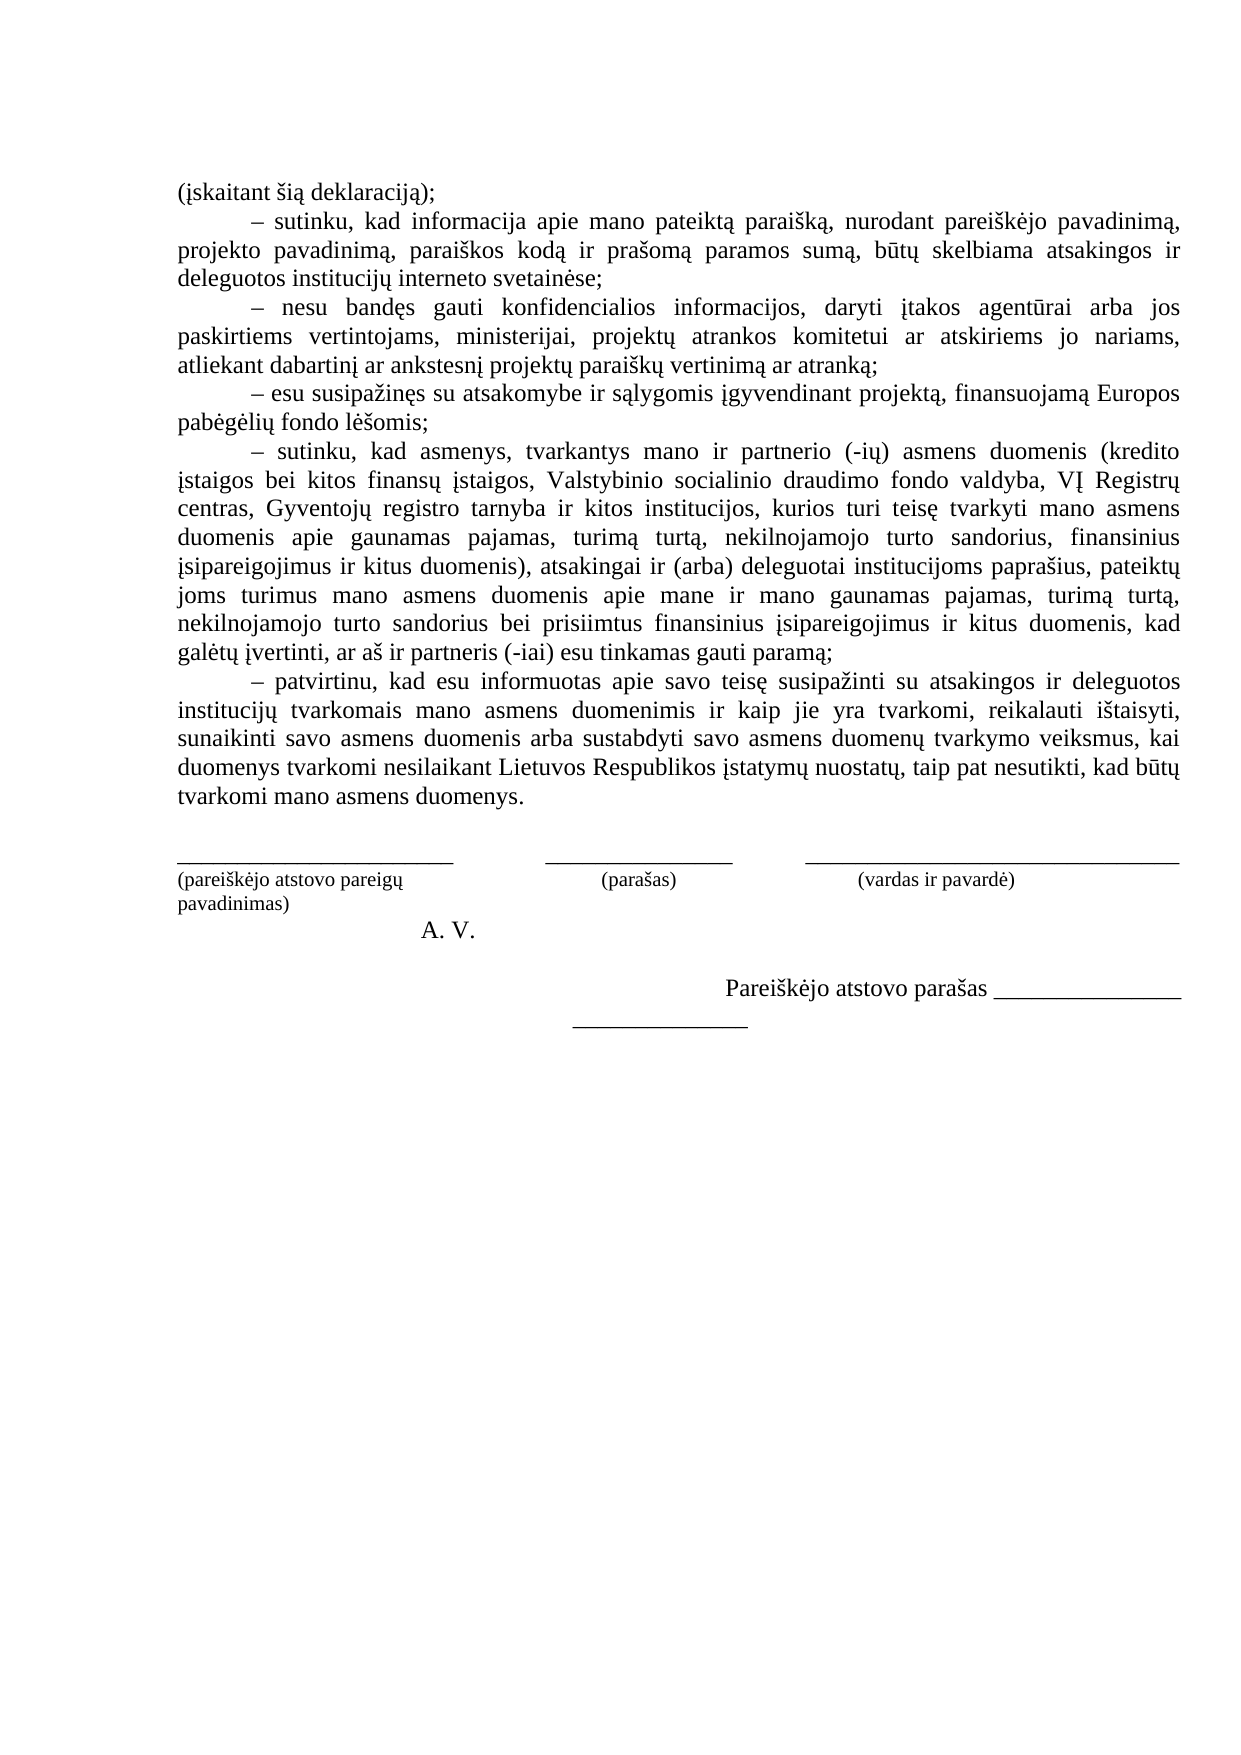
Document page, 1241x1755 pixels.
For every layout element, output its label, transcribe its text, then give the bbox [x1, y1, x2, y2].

text ______________ [177, 1002, 1143, 1030]
text pavadinimas) [177, 891, 1181, 915]
text – sutinku, kad informacija apie mano pateiktą paraišką, nurodant pareiškėjo pavadinimą, projekto pavadinimą, paraiškos kodą ir prašomą paramos sumą, būtų skelbiama atsakingos ir deleguotos institucijų interneto svetainėse; [177, 206, 1181, 292]
text – nesu bandęs gauti konfidencialios informacijos, daryti įtakos agentūrai arba jos paskirtiems vertintojams, ministerijai, projektų atrankos komitetui ar atskiriems jo nariams, atliekant dabartinį ar ankstesnį projektų paraiškų vertinimą ar atranką; [177, 292, 1181, 378]
text – sutinku, kad asmenys, tvarkantys mano ir partnerio (-ių) asmens duomenis (kredito įstaigos bei kitos finansų įstaigos, Valstybinio socialinio draudimo fondo valdyba, VĮ Registrų centras, Gyventojų registro tarnyba ir kitos institucijos, kurios turi teisę tvarkyti mano asmens duomenis apie gaunamas pajamas, turimą turtą, nekilnojamojo turto sandorius, finansinius įsipareigojimus ir kitus duomenis), atsakingai ir (arba) deleguotai institucijoms paprašius, pateiktų joms turimus mano asmens duomenis apie mane ir mano gaunamas pajamas, turimą turtą, nekilnojamojo turto sandorius bei prisiimtus finansinius įsipareigojimus ir kitus duomenis, kad galėtų įvertinti, ar aš ir partneris (-iai) esu tinkamas gauti paramą; [177, 436, 1181, 666]
text (įskaitant šią deklaraciją); [177, 177, 1181, 206]
text A. V. [177, 915, 1181, 944]
text (pareiškėjo atstovo pareigų (parašas) (vardas ir pavardė) [177, 867, 1181, 891]
text – patvirtinu, kad esu informuotas apie savo teisę susipažinti su atsakingos ir deleguotos institucijų tvarkomais mano asmens duomenimis ir kaip jie yra tvarkomi, reikalauti ištaisyti, sunaikinti savo asmens duomenis arba sustabdyti savo asmens duomenų tvarkymo veiksmus, kai duomenys tvarkomi nesilaikant Lietuvos Respublikos įstatymų nuostatų, taip pat nesutikti, kad būtų tvarkomi mano asmens duomenys. [177, 666, 1181, 810]
text – esu susipažinęs su atsakomybe ir sąlygomis įgyvendinant projektą, finansuojamą Europos pabėgėlių fondo lėšomis; [177, 378, 1181, 436]
text Pareiškėjo atstovo parašas _______________ [177, 973, 1181, 1002]
